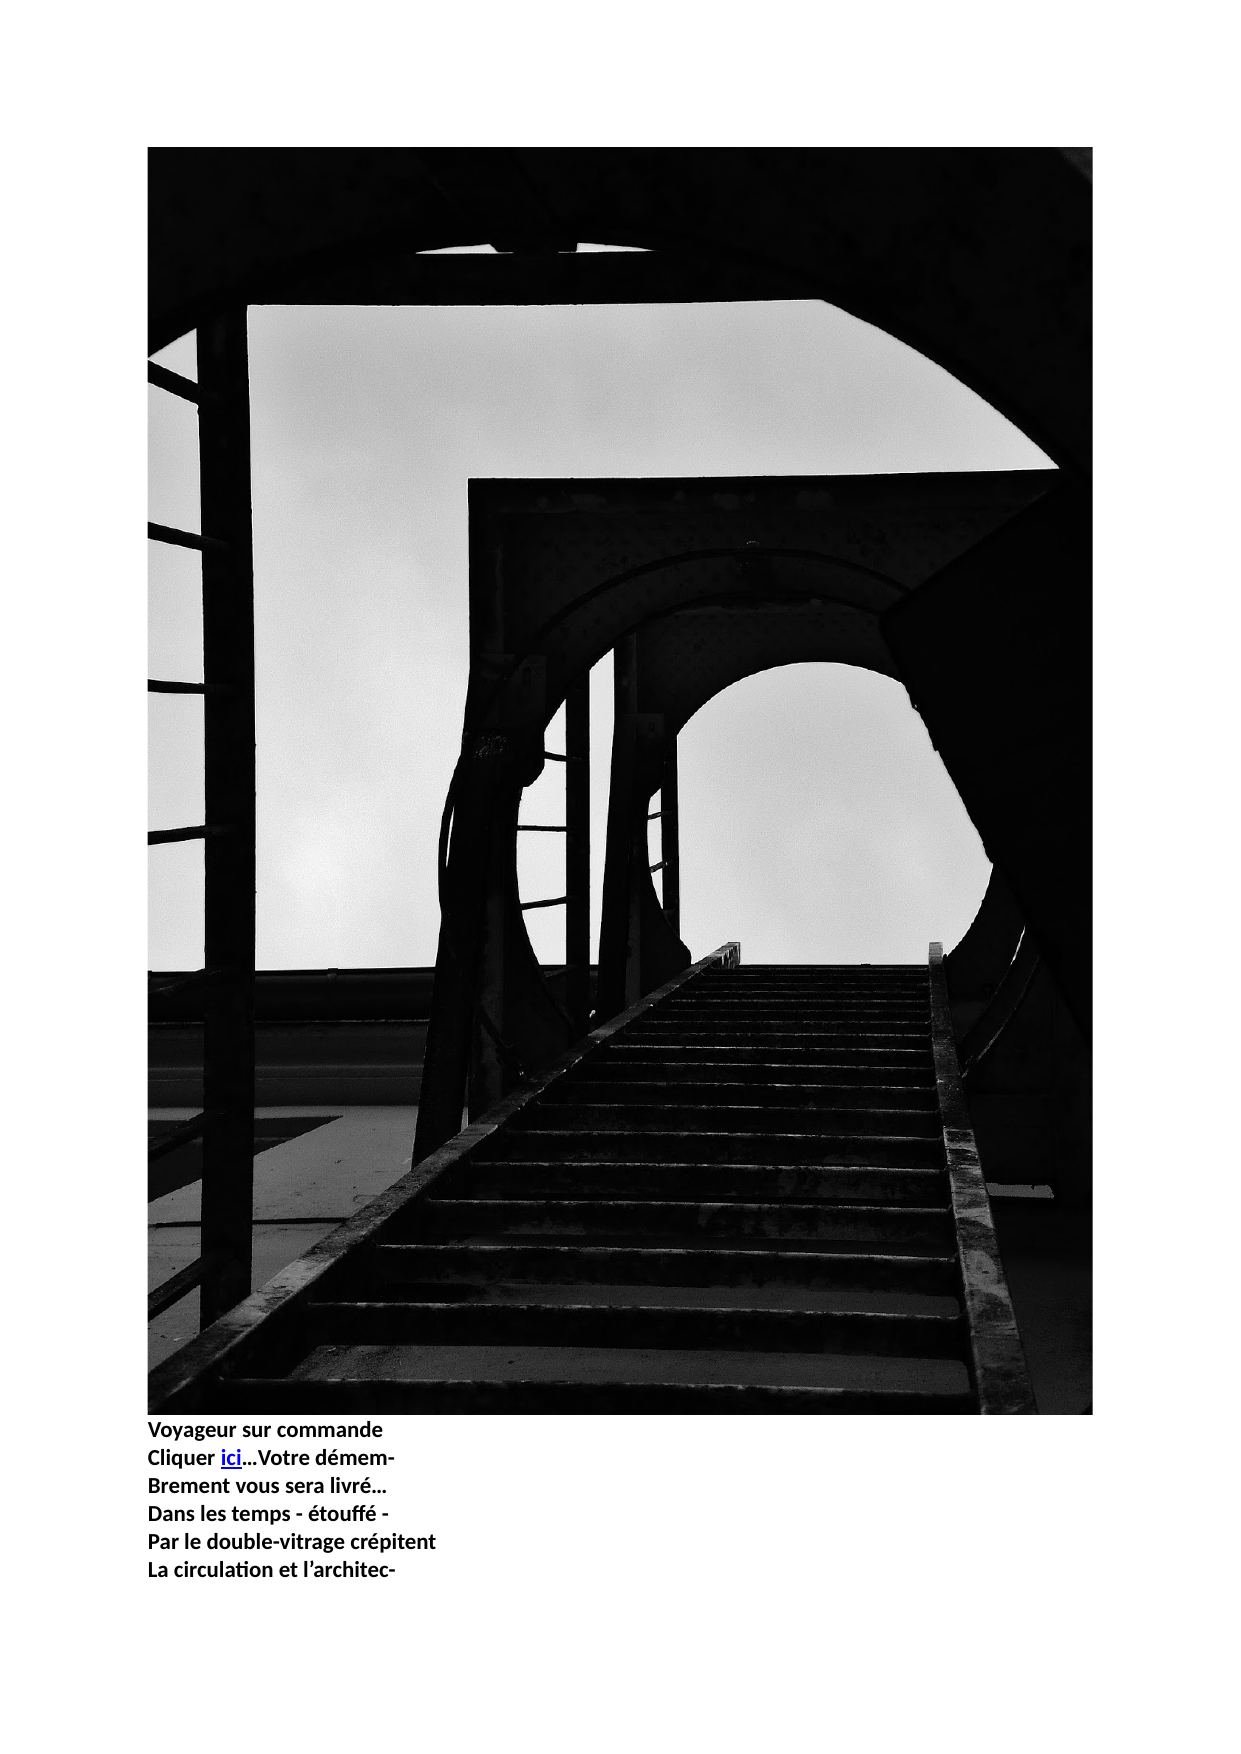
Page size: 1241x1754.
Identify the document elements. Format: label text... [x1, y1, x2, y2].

text Brement vous sera livré… [148, 1471, 1093, 1499]
text Dans les temps - étouffé - [148, 1499, 1093, 1527]
text Cliquer ici…Votre démem- [148, 1443, 1093, 1471]
text La circulation et l’architec- [148, 1555, 1093, 1583]
text Voyageur sur commande [148, 1415, 1093, 1443]
text Par le double-vitrage crépitent [148, 1527, 1093, 1555]
picture [147, 147, 1093, 1415]
